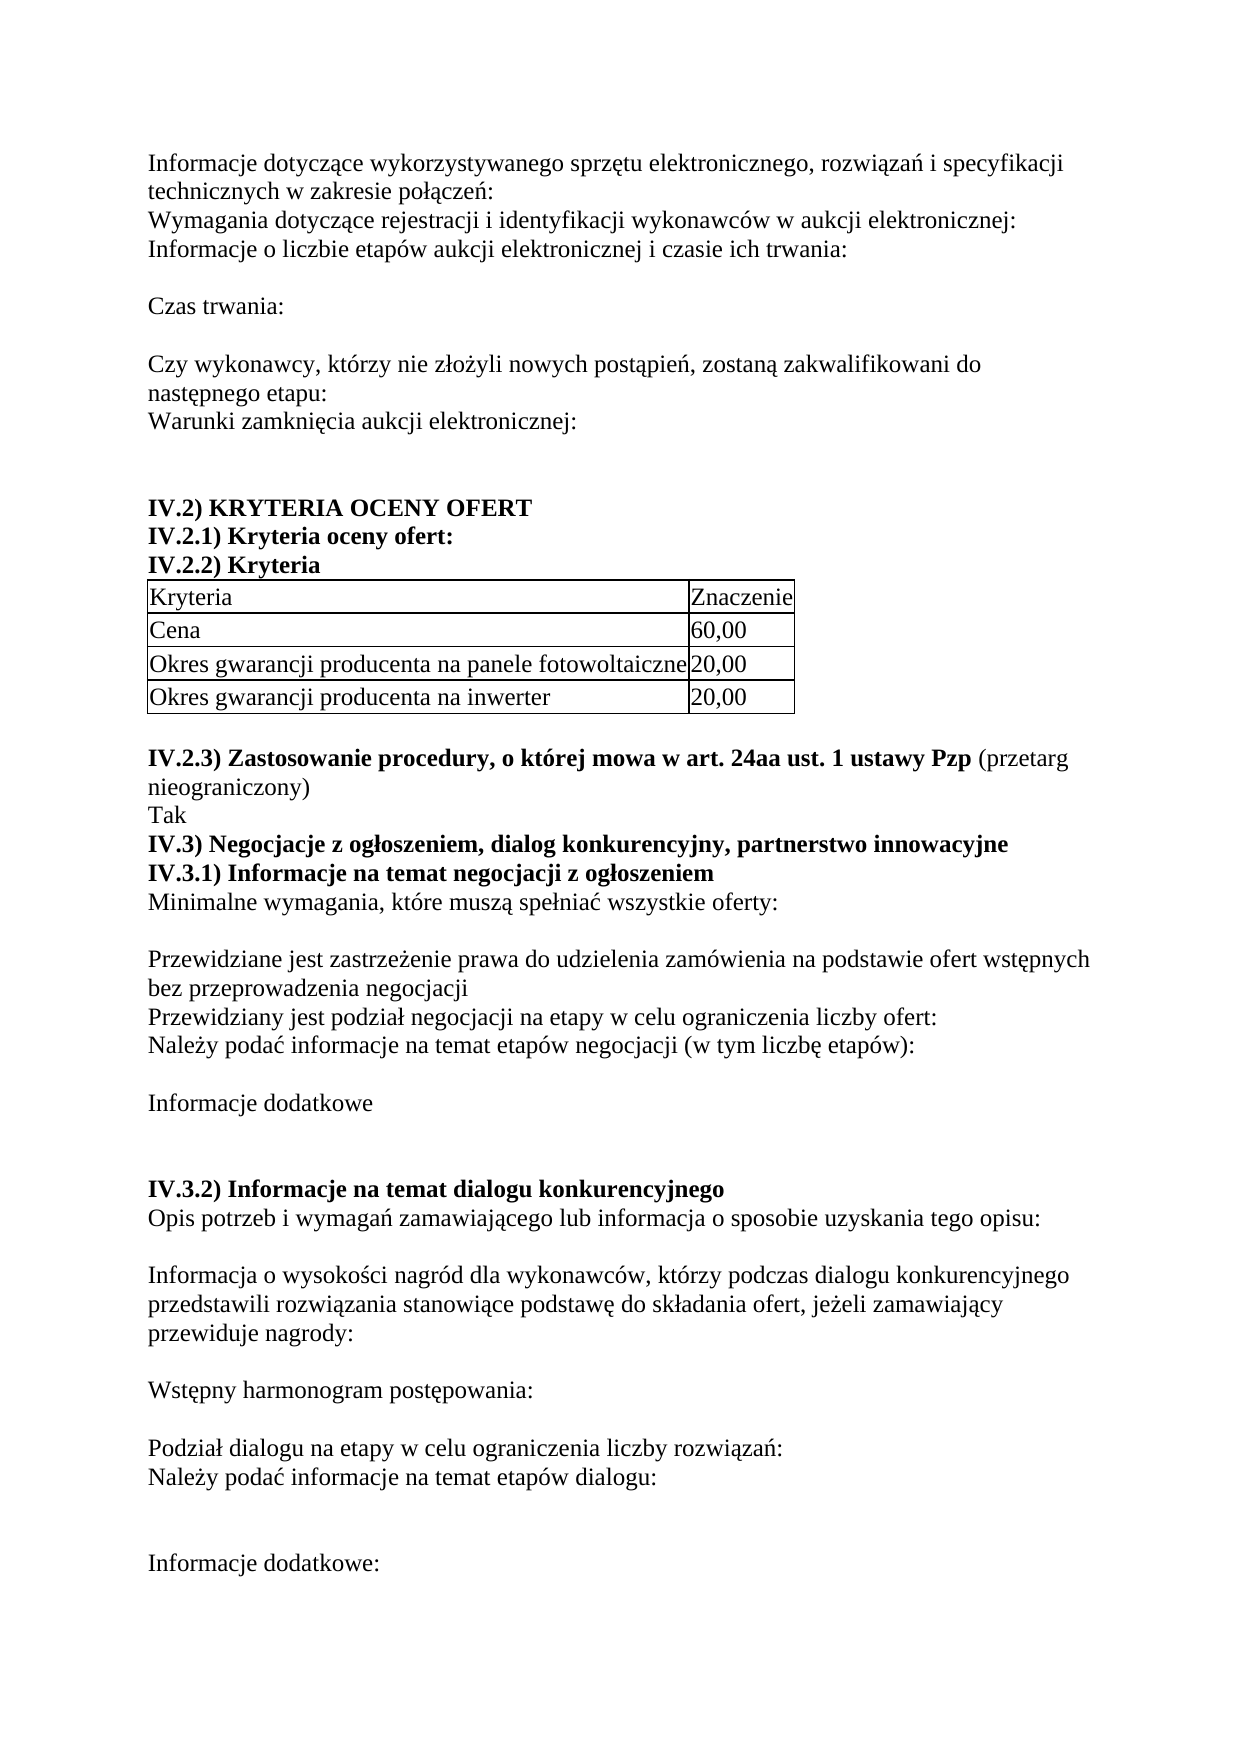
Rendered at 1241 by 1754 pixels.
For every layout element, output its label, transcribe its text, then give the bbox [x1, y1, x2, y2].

table_header Kryteria [148, 581, 688, 612]
table_cell Cena [148, 614, 688, 646]
table_header Znaczenie [690, 581, 794, 612]
table_cell 20,00 [690, 647, 794, 679]
table_cell 60,00 [690, 614, 794, 646]
text IV.2) KRYTERIA OCENY OFERT IV.2.1) Kryteria oceny ofert: IV.2.2) Kryteria [148, 464, 1093, 579]
table_cell 20,00 [690, 681, 794, 713]
table_cell Okres gwarancji producenta na panele fotowoltaiczne [148, 647, 688, 679]
text Czas trwania: Czy wykonawcy, którzy nie złożyli nowych postąpień, zostaną zakwalifikowani do następnego etapu: Warunki zamknięcia aukcji elektronicznej: [148, 263, 1093, 464]
text Informacje dotyczące wykorzystywanego sprzętu elektronicznego, rozwiązań i specyfikacji technicznych w zakresie połączeń: Wymagania dotyczące rejestracji i identyfikacji wykonawców w aukcji elektronicznej: Informacje o liczbie etapów aukcji elektronicznej i czasie ich trwania: [148, 148, 1093, 263]
text IV.2.3) Zastosowanie procedury, o której mowa w art. 24aa ust. 1 ustawy Pzp (przetarg nieograniczony) Tak IV.3) Negocjacje z ogłoszeniem, dialog konkurencyjny, partnerstwo innowacyjne IV.3.1) Informacje na temat negocjacji z ogłoszeniem Minimalne wymagania, które muszą spełniać wszystkie oferty: Przewidziane jest zastrzeżenie prawa do udzielenia zamówienia na podstawie ofert wstępnych bez przeprowadzenia negocjacji Przewidziany jest podział negocjacji na etapy w celu ograniczenia liczby ofert: Należy podać informacje na temat etapów negocjacji (w tym liczbę etapów): Informacje dodatkowe IV.3.2) Informacje na temat dialogu konkurencyjnego Opis potrzeb i wymagań zamawiającego lub informacja o sposobie uzyskania tego opisu: Informacja o wysokości nagród dla wykonawców, którzy podczas dialogu konkurencyjnego przedstawili rozwiązania stanowiące podstawę do składania ofert, jeżeli zamawiający przewiduje nagrody: Wstępny harmonogram postępowania: Podział dialogu na etapy w celu ograniczenia liczby rozwiązań: Należy podać informacje na temat etapów dialogu: Informacje dodatkowe: [148, 714, 1093, 1605]
table_cell Okres gwarancji producenta na inwerter [148, 681, 688, 713]
